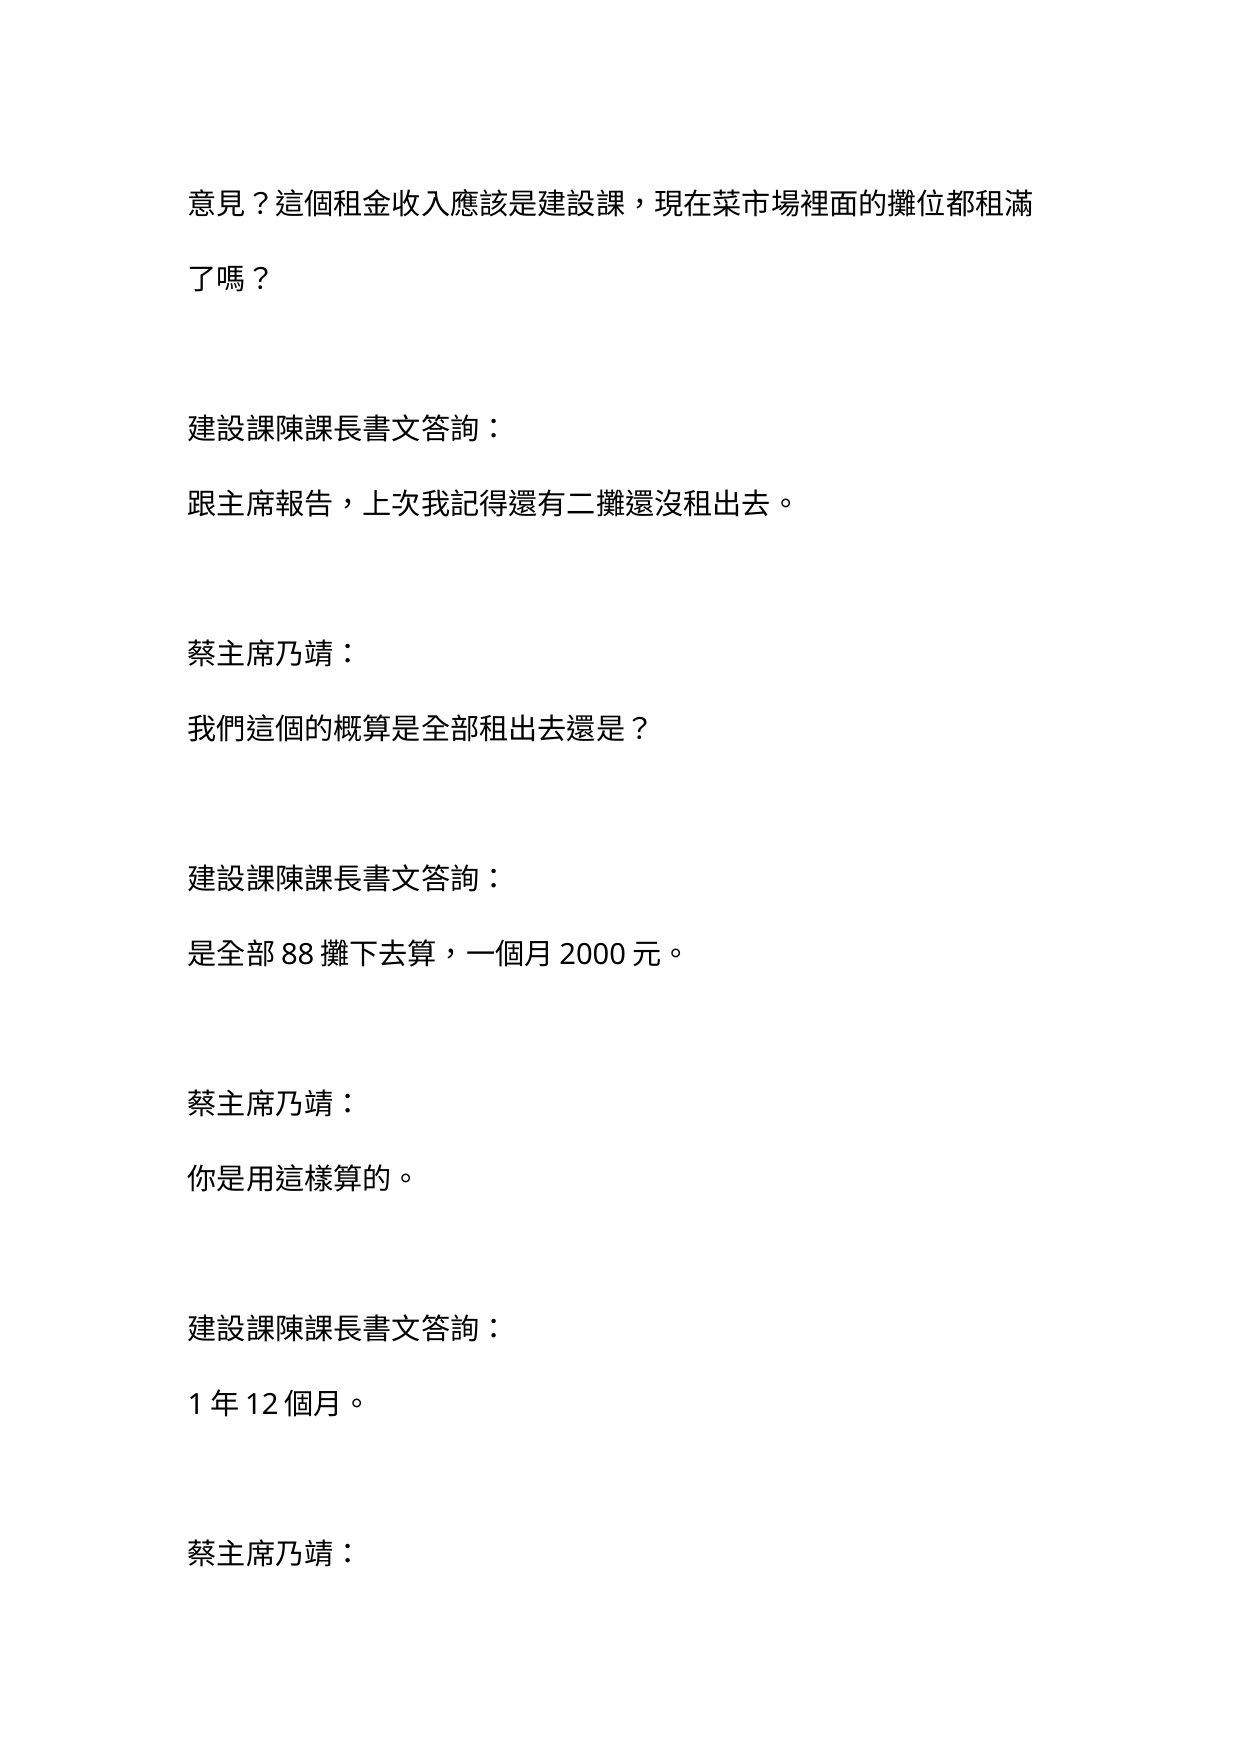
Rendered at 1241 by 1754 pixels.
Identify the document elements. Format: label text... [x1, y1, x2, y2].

text 蔡主席乃靖： [187, 614, 1053, 689]
text 建設課陳課長書文答詢： [187, 839, 1053, 914]
text 建設課陳課長書文答詢： [187, 389, 1053, 464]
text 意見？這個租金收入應該是建設課，現在菜市場裡面的攤位都租滿了嗎？ [187, 164, 1053, 314]
text 是全部88攤下去算，一個月2000元。 [187, 914, 1053, 989]
text 蔡主席乃靖： [187, 1514, 1053, 1589]
text 我們這個的概算是全部租出去還是？ [187, 689, 1053, 764]
text 蔡主席乃靖： [187, 1064, 1053, 1139]
text 建設課陳課長書文答詢： [187, 1289, 1053, 1364]
text 你是用這樣算的。 [187, 1139, 1053, 1214]
text 1年12個月。 [187, 1364, 1053, 1439]
text 跟主席報告，上次我記得還有二攤還沒租出去。 [187, 464, 1053, 539]
